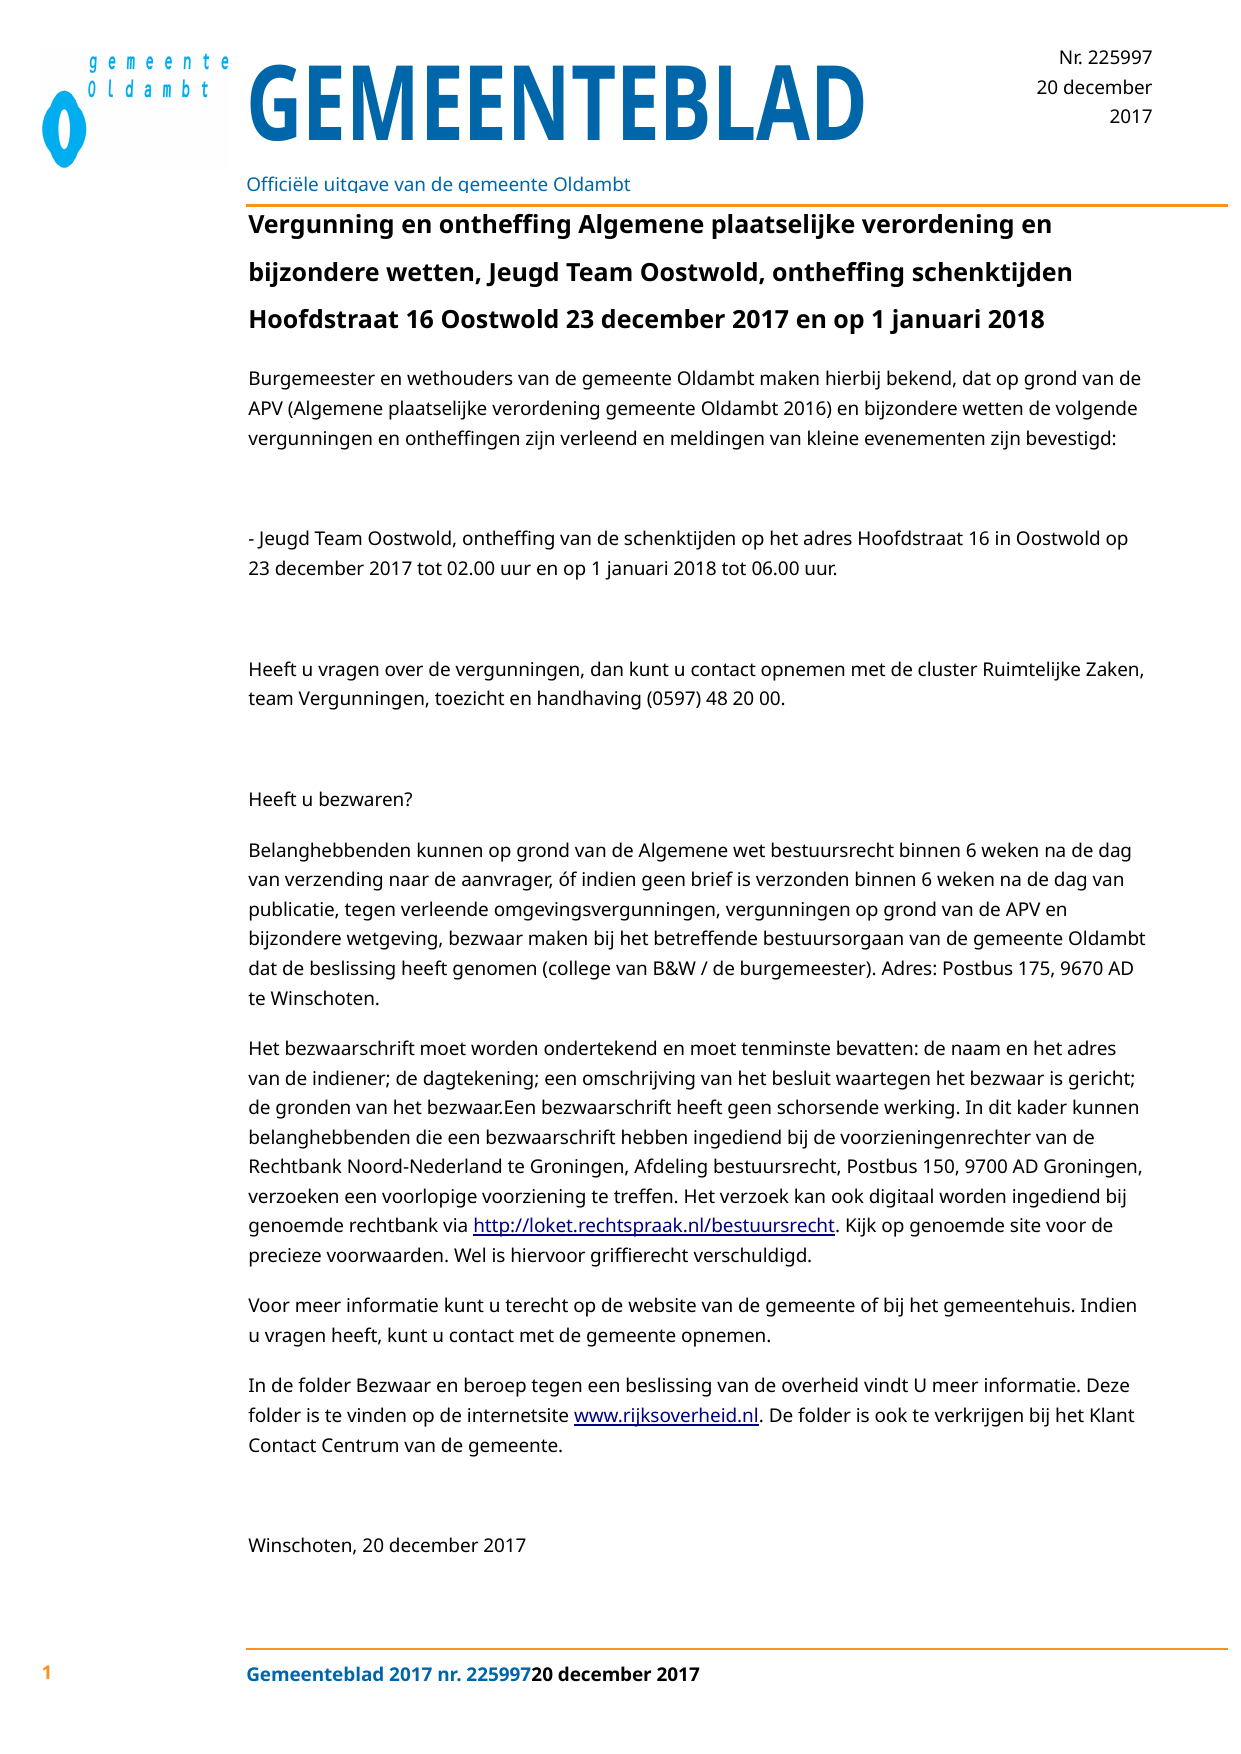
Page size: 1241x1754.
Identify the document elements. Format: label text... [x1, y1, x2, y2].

text In de folder Bezwaar en beroep tegen een beslissing van de overheid vindt U meer informatie. Deze folder is te vinden op de internetsite www.rijksoverheid.nl. De folder is ook te verkrijgen bij het Klant Contact Centrum van de gemeente. [248, 1373, 1152, 1457]
text Het bezwaarschrift moet worden ondertekend en moet tenminste bevatten: de naam en het adres van de indiener; de dagtekening; een omschrijving van het besluit waartegen het bezwaar is gericht; de gronden van het bezwaar.Een bezwaarschrift heeft geen schorsende werking. In dit kader kunnen belanghebbenden die een bezwaarschrift hebben ingediend bij de voorzieningenrechter van de Rechtbank Noord-Nederland te Groningen, Afdeling bestuursrecht, Postbus 150, 9700 AD Groningen, verzoeken een voorlopige voorziening te treffen. Het verzoek kan ook digitaal worden ingediend bij genoemde rechtbank via http://loket.rechtspraak.nl/bestuursrecht. Kijk op genoemde site voor de precieze voorwaarden. Wel is hiervoor griffierecht verschuldigd. [248, 1035, 1152, 1268]
text Voor meer informatie kunt u terecht op de website van de gemeente of bij het gemeentehuis. Indien u vragen heeft, kunt u contact met de gemeente opnemen. [248, 1293, 1152, 1348]
text Winschoten, 20 december 2017 [248, 1533, 1152, 1558]
text Heeft u vragen over de vergunningen, dan kunt u contact opnemen met de cluster Ruimtelijke Zaken, team Vergunningen, toezicht en handhaving (0597) 48 20 00. [248, 656, 1152, 711]
text Vergunning en ontheffing Algemene plaatselijke verordening en bijzondere wetten, Jeugd Team Oostwold, ontheffing schenktijden Hoofdstraat 16 Oostwold 23 december 2017 en op 1 januari 2018 [248, 207, 1152, 336]
text Heeft u bezwaren? [248, 786, 1152, 812]
text Burgemeester en wethouders van de gemeente Oldambt maken hierbij bekend, dat op grond van de APV (Algemene plaatselijke verordening gemeente Oldambt 2016) en bijzondere wetten de volgende vergunningen en ontheffingen zijn verleend en meldingen van kleine evenementen zijn bevestigd: [248, 366, 1152, 450]
text Belanghebbenden kunnen op grond van de Algemene wet bestuursrecht binnen 6 weken na de dag van verzending naar de aanvrager, óf indien geen brief is verzonden binnen 6 weken na de dag van publicatie, tegen verleende omgevingsvergunningen, vergunningen op grond van de APV en bijzondere wetgeving, bezwaar maken bij het betreffende bestuursorgaan van de gemeente Oldambt dat de beslissing heeft genomen (college van B&W / de burgemeester). Adres: Postbus 175, 9670 AD te Winschoten. [248, 837, 1152, 1010]
text - Jeugd Team Oostwold, ontheffing van de schenktijden op het adres Hoofdstraat 16 in Oostwold op 23 december 2017 tot 02.00 uur en op 1 januari 2018 tot 06.00 uur. [248, 526, 1152, 581]
picture [41, 47, 231, 172]
